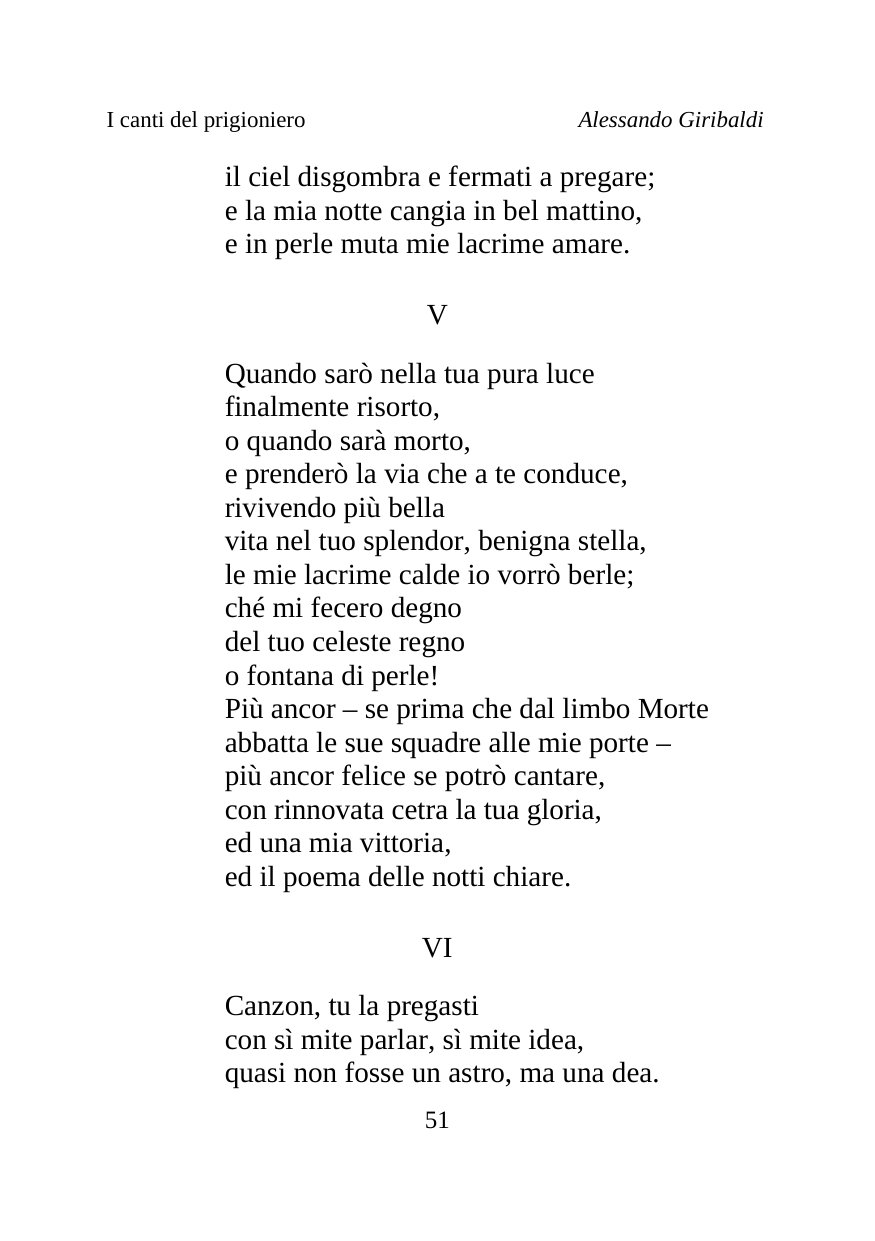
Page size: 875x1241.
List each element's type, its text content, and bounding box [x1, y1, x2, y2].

text Canzon, tu la pregasti con sì mite parlar, sì mite idea, quasi non fosse un astro, ma una dea. [224, 988, 768, 1089]
text il ciel disgombra e fermati a pregare; e la mia notte cangia in bel mattino, e in perle muta mie lacrime amare. [224, 159, 768, 260]
text Quando sarò nella tua pura luce finalmente risorto, o quando sarà morto, e prenderò la via che a te conduce, rivivendo più bella vita nel tuo splendor, benigna stella, le mie lacrime calde io vorrò berle; ché mi fecero degno del tuo celeste regno o fontana di perle! Più ancor – se prima che dal limbo Morte abbatta le sue squadre alle mie porte – più ancor felice se potrò cantare, con rinnovata cetra la tua gloria, ed una mia vittoria, ed il poema delle notti chiare. [224, 356, 768, 892]
subtitle V [106, 297, 768, 331]
subtitle VI [106, 930, 768, 963]
